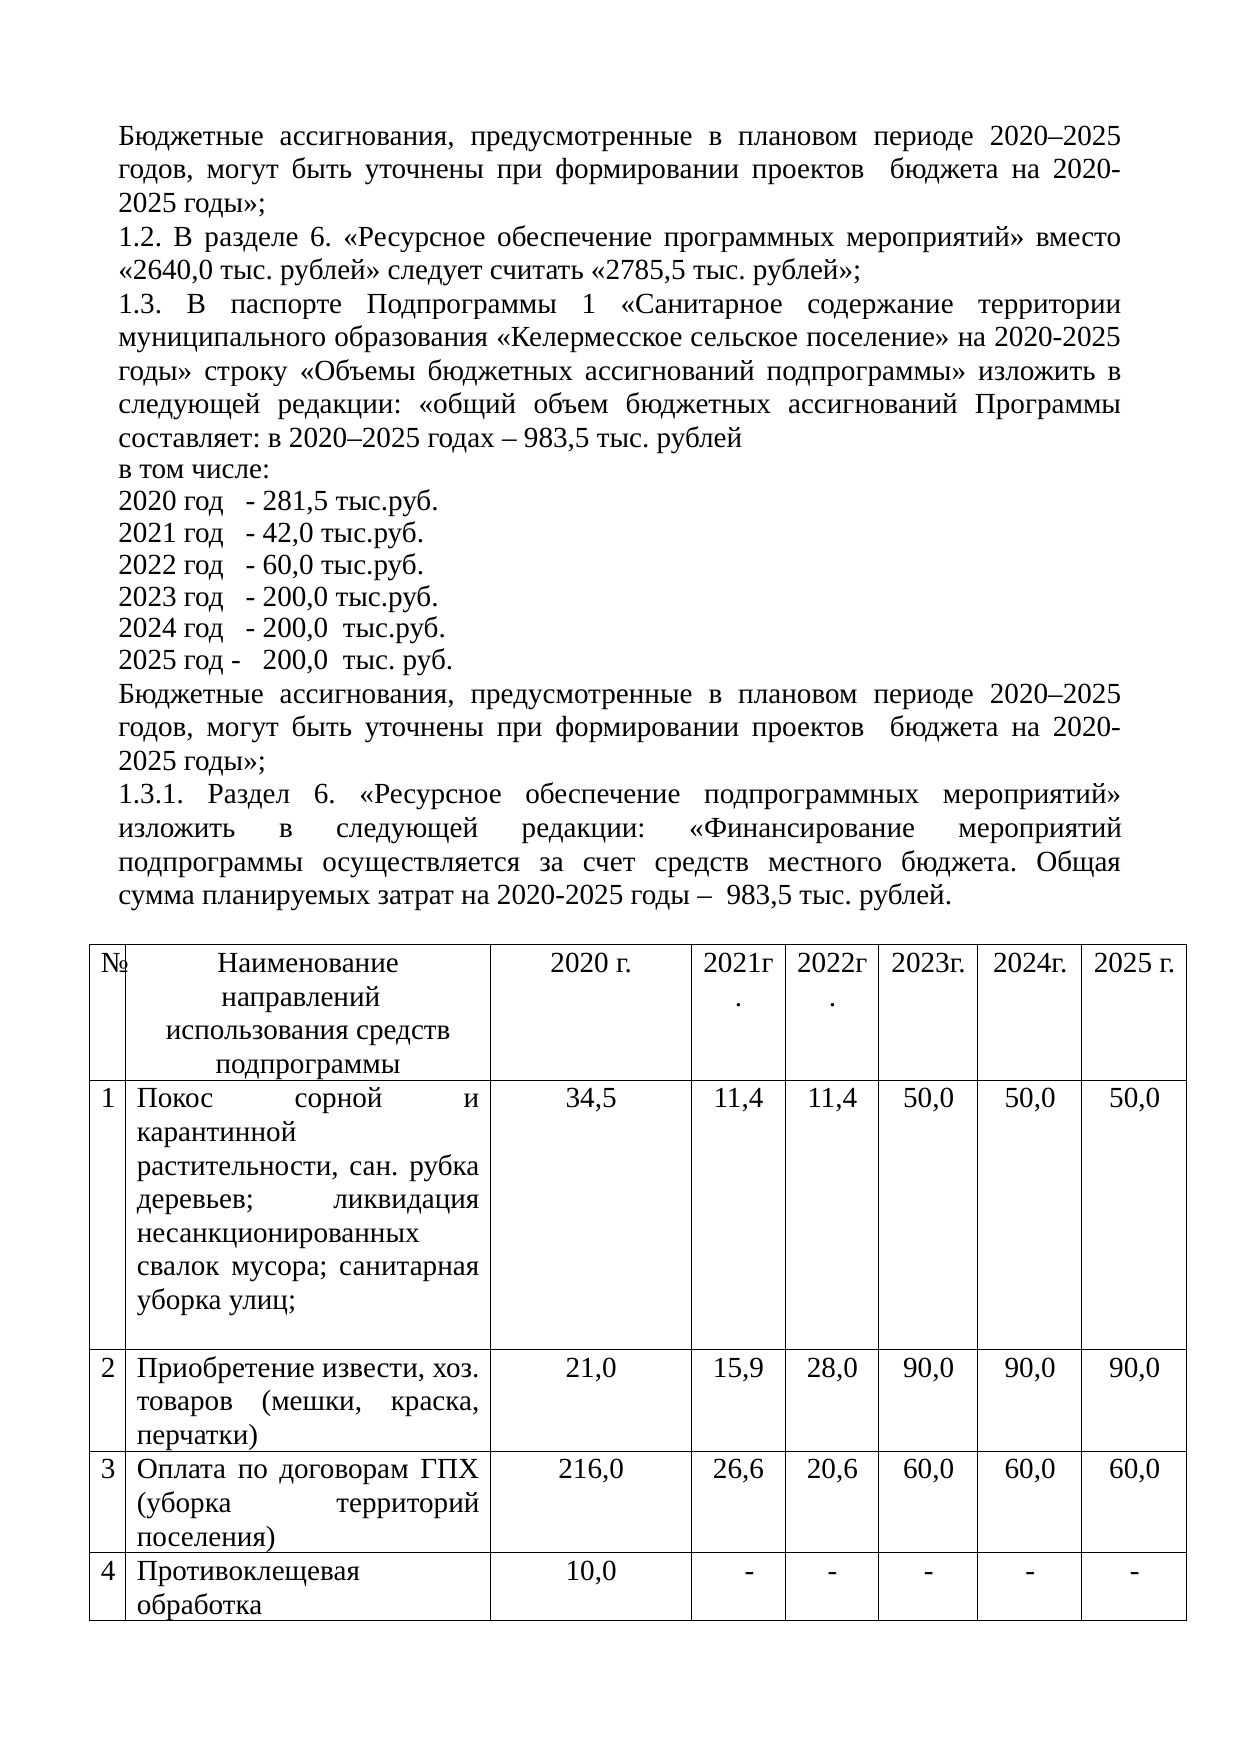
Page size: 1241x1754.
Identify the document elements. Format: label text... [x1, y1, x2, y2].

table_cell 50,0 [978, 1081, 1081, 1349]
text 2024 год - 200,0 тыс.руб. [118, 612, 1122, 644]
table_cell 20,6 [786, 1452, 878, 1552]
text 2023 год - 200,0 тыс.руб. [118, 581, 1122, 612]
table_cell 90,0 [978, 1350, 1081, 1451]
text 1.3.1. Раздел 6. «Ресурсное обеспечение подпрограммных мероприятий» изложить в следующей редакции: «Финансирование мероприятий подпрограммы осуществляется за счет средств местного бюджета. Общая сумма планируемых затрат на 2020-2025 годы – 983,5 тыс. рублей. [118, 777, 1122, 911]
table_cell 60,0 [978, 1452, 1081, 1552]
table_header Наименование направлений использования средств подпрограммы [126, 945, 490, 1079]
table_cell 28,0 [786, 1350, 878, 1451]
table_cell - [692, 1553, 785, 1620]
table_header 2021г. [692, 945, 785, 1079]
table_header 2025 г. [1082, 945, 1186, 1079]
text 2021 год - 42,0 тыс.руб. [118, 517, 1122, 549]
text в том числе: [118, 453, 1122, 485]
table_cell 60,0 [1082, 1452, 1186, 1552]
text Бюджетные ассигнования, предусмотренные в плановом периоде 2020–2025 годов, могут быть уточнены при формировании проектов бюджета на 2020-2025 годы»; [118, 676, 1122, 777]
table_header 2023г. [879, 945, 977, 1079]
table_cell - [786, 1553, 878, 1620]
table_cell 216,0 [491, 1452, 691, 1552]
table_cell 11,4 [692, 1081, 785, 1349]
text Бюджетные ассигнования, предусмотренные в плановом периоде 2020–2025 годов, могут быть уточнены при формировании проектов бюджета на 2020-2025 годы»; [118, 118, 1122, 219]
text 2022 год - 60,0 тыс.руб. [118, 549, 1122, 581]
table_cell Приобретение извести, хоз. товаров (мешки, краска, перчатки) [126, 1350, 490, 1451]
table_cell 2 [90, 1350, 125, 1451]
table_cell - [978, 1553, 1081, 1620]
table_header 2024г. [978, 945, 1081, 1079]
table_cell 3 [90, 1452, 125, 1552]
table_cell 1 [90, 1081, 125, 1349]
text 1.2. В разделе 6. «Ресурсное обеспечение программных мероприятий» вместо «2640,0 тыс. рублей» следует считать «2785,5 тыс. рублей»; [118, 219, 1122, 286]
table_cell 10,0 [491, 1553, 691, 1620]
table_cell Противоклещевая обработка [126, 1553, 490, 1620]
table_cell 90,0 [1082, 1350, 1186, 1451]
table_cell Оплата по договорам ГПХ (уборка территорий поселения) [126, 1452, 490, 1552]
table_cell 50,0 [1082, 1081, 1186, 1349]
table_cell 60,0 [879, 1452, 977, 1552]
table_cell 11,4 [786, 1081, 878, 1349]
table_cell 21,0 [491, 1350, 691, 1451]
table_cell Покос сорной и карантинной растительности, сан. рубка деревьев; ликвидация несанкционированных свалок мусора; санитарная уборка улиц; [126, 1081, 490, 1349]
table_header 2020 г. [491, 945, 691, 1079]
table_header 2022г. [786, 945, 878, 1079]
table_cell 50,0 [879, 1081, 977, 1349]
table_cell - [1082, 1553, 1186, 1620]
text 2025 год - 200,0 тыс. руб. [118, 644, 1122, 676]
table_cell - [879, 1553, 977, 1620]
table_cell 15,9 [692, 1350, 785, 1451]
text 2020 год - 281,5 тыс.руб. [118, 485, 1122, 517]
text 1.3. В паспорте Подпрограммы 1 «Санитарное содержание территории муниципального образования «Келермесское сельское поселение» на 2020-2025 годы» строку «Объемы бюджетных ассигнований подпрограммы» изложить в следующей редакции: «общий объем бюджетных ассигнований Программы составляет: в 2020–2025 годах – 983,5 тыс. рублей [118, 286, 1122, 453]
table_cell 26,6 [692, 1452, 785, 1552]
table_cell 90,0 [879, 1350, 977, 1451]
table_header № [90, 945, 125, 1079]
table_cell 4 [90, 1553, 125, 1620]
table_cell 34,5 [491, 1081, 691, 1349]
